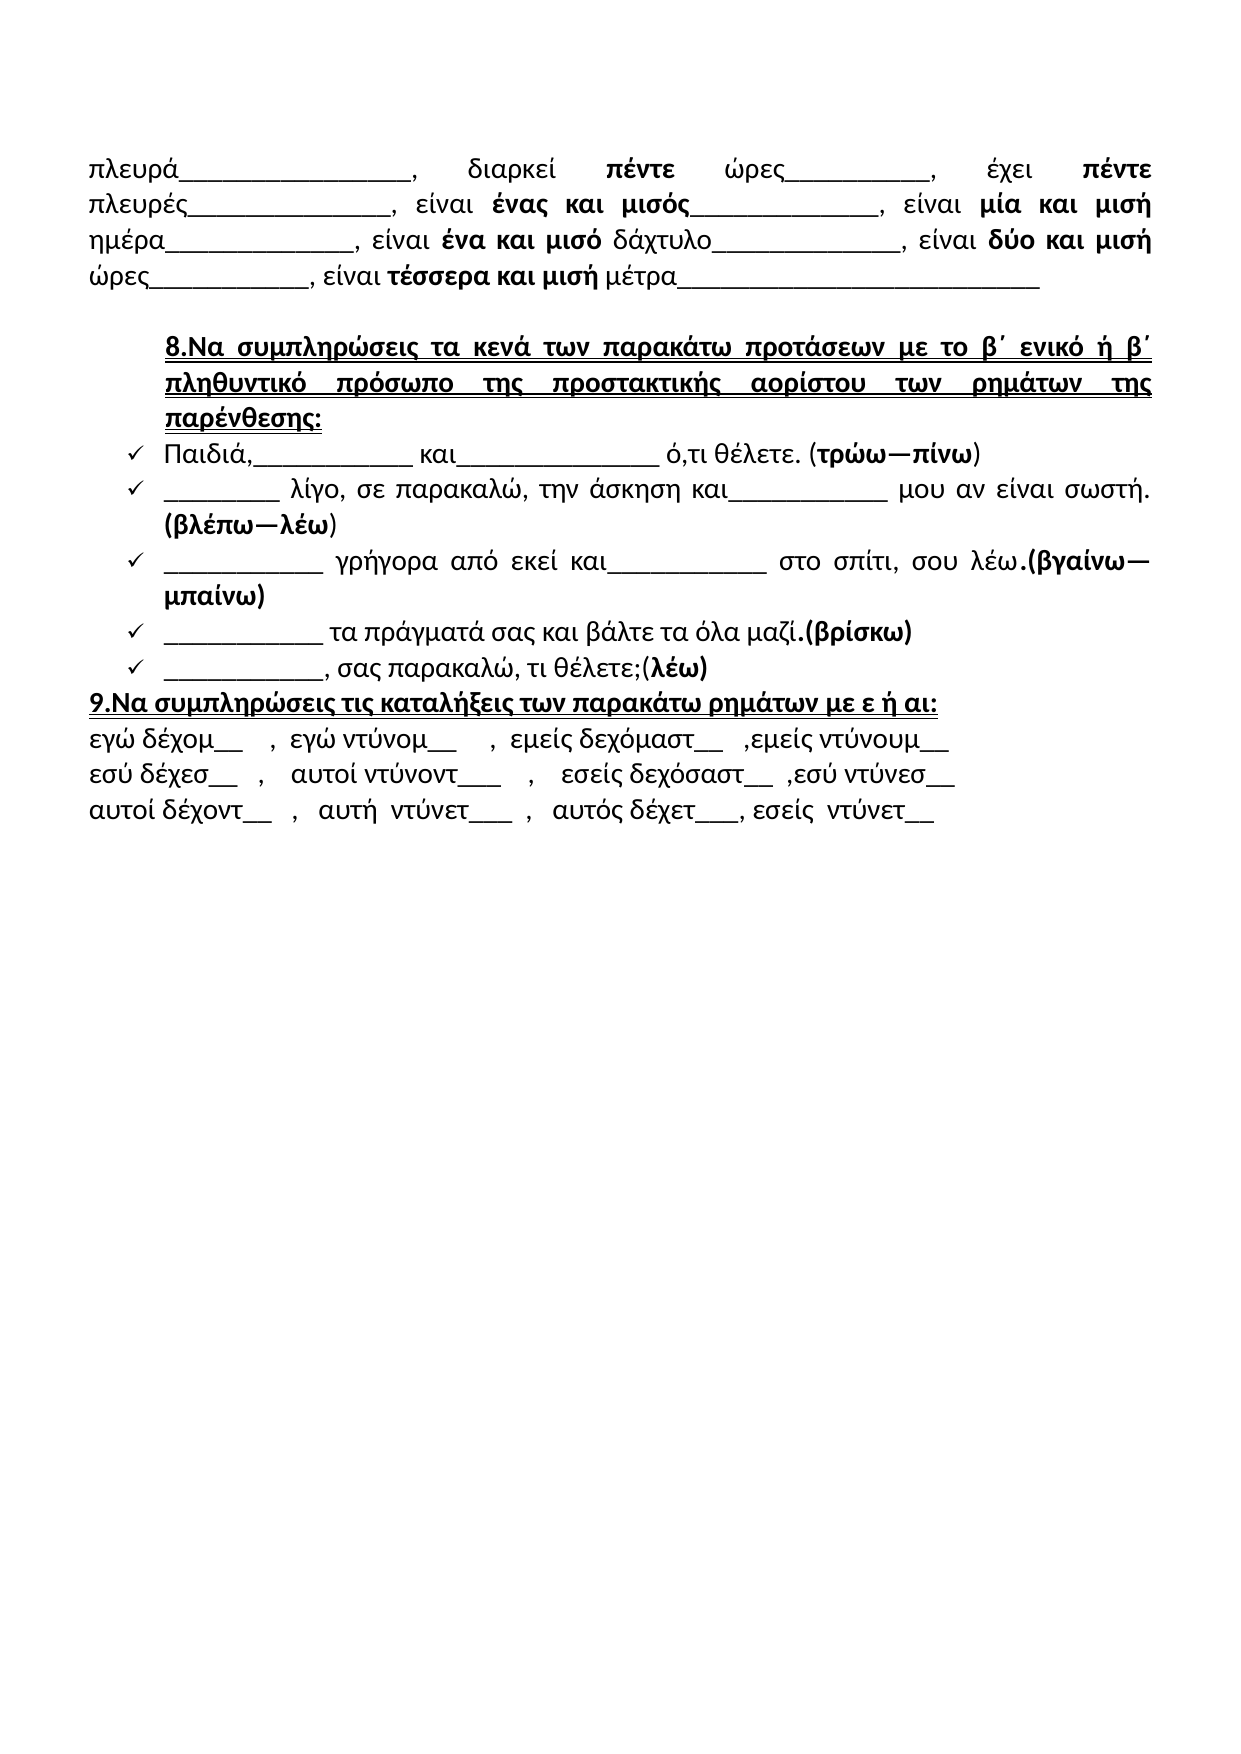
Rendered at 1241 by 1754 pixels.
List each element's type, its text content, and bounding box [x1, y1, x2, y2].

text εσύ δέχεσ__ , αυτοί ντύνοντ___ , εσείς δεχόσαστ__ ,εσύ ντύνεσ__ [89, 756, 1152, 791]
list ________ λίγο, σε παρακαλώ, την άσκηση και___________ μου αν είναι σωστή. (βλέπω—λέω) [126, 471, 1152, 542]
text 9.Να συμπληρώσεις τις καταλήξεις των παρακάτω ρημάτων με ε ή αι: [89, 684, 1152, 720]
text εγώ δέχομ__ , εγώ ντύνομ__ , εμείς δεχόμαστ__ ,εμείς ντύνουμ__ [89, 720, 1152, 756]
text αυτοί δέχοντ__ , αυτή ντύνετ___ , αυτός δέχετ___, εσείς ντύνετ__ [89, 791, 1152, 827]
list Παιδιά,___________ και______________ ό,τι θέλετε. (τρώω—πίνω) [126, 435, 1152, 471]
list ___________ γρήγορα από εκεί και___________ στο σπίτι, σου λέω.(βγαίνω—μπαίνω) [126, 542, 1152, 613]
list 8.Να συμπληρώσεις τα κενά των παρακάτω προτάσεων με το β΄ ενικό ή β΄ πληθυντικό πρόσωπο της προστακτικής αορίστου των ρημάτων της παρένθεσης: [126, 328, 1152, 435]
list ___________, σας παρακαλώ, τι θέλετε;(λέω) [126, 649, 1152, 684]
text πλευρά________________, διαρκεί πέντε ώρες__________, έχει πέντε πλευρές______________, είναι ένας και μισός_____________, είναι μία και μισή ημέρα_____________, είναι ένα και μισό δάχτυλο_____________, είναι δύο και μισή ώρες___________, είναι τέσσερα και μισή μέτρα_________________________ [89, 150, 1152, 292]
list ___________ τα πράγματά σας και βάλτε τα όλα μαζί.(βρίσκω) [126, 613, 1152, 649]
